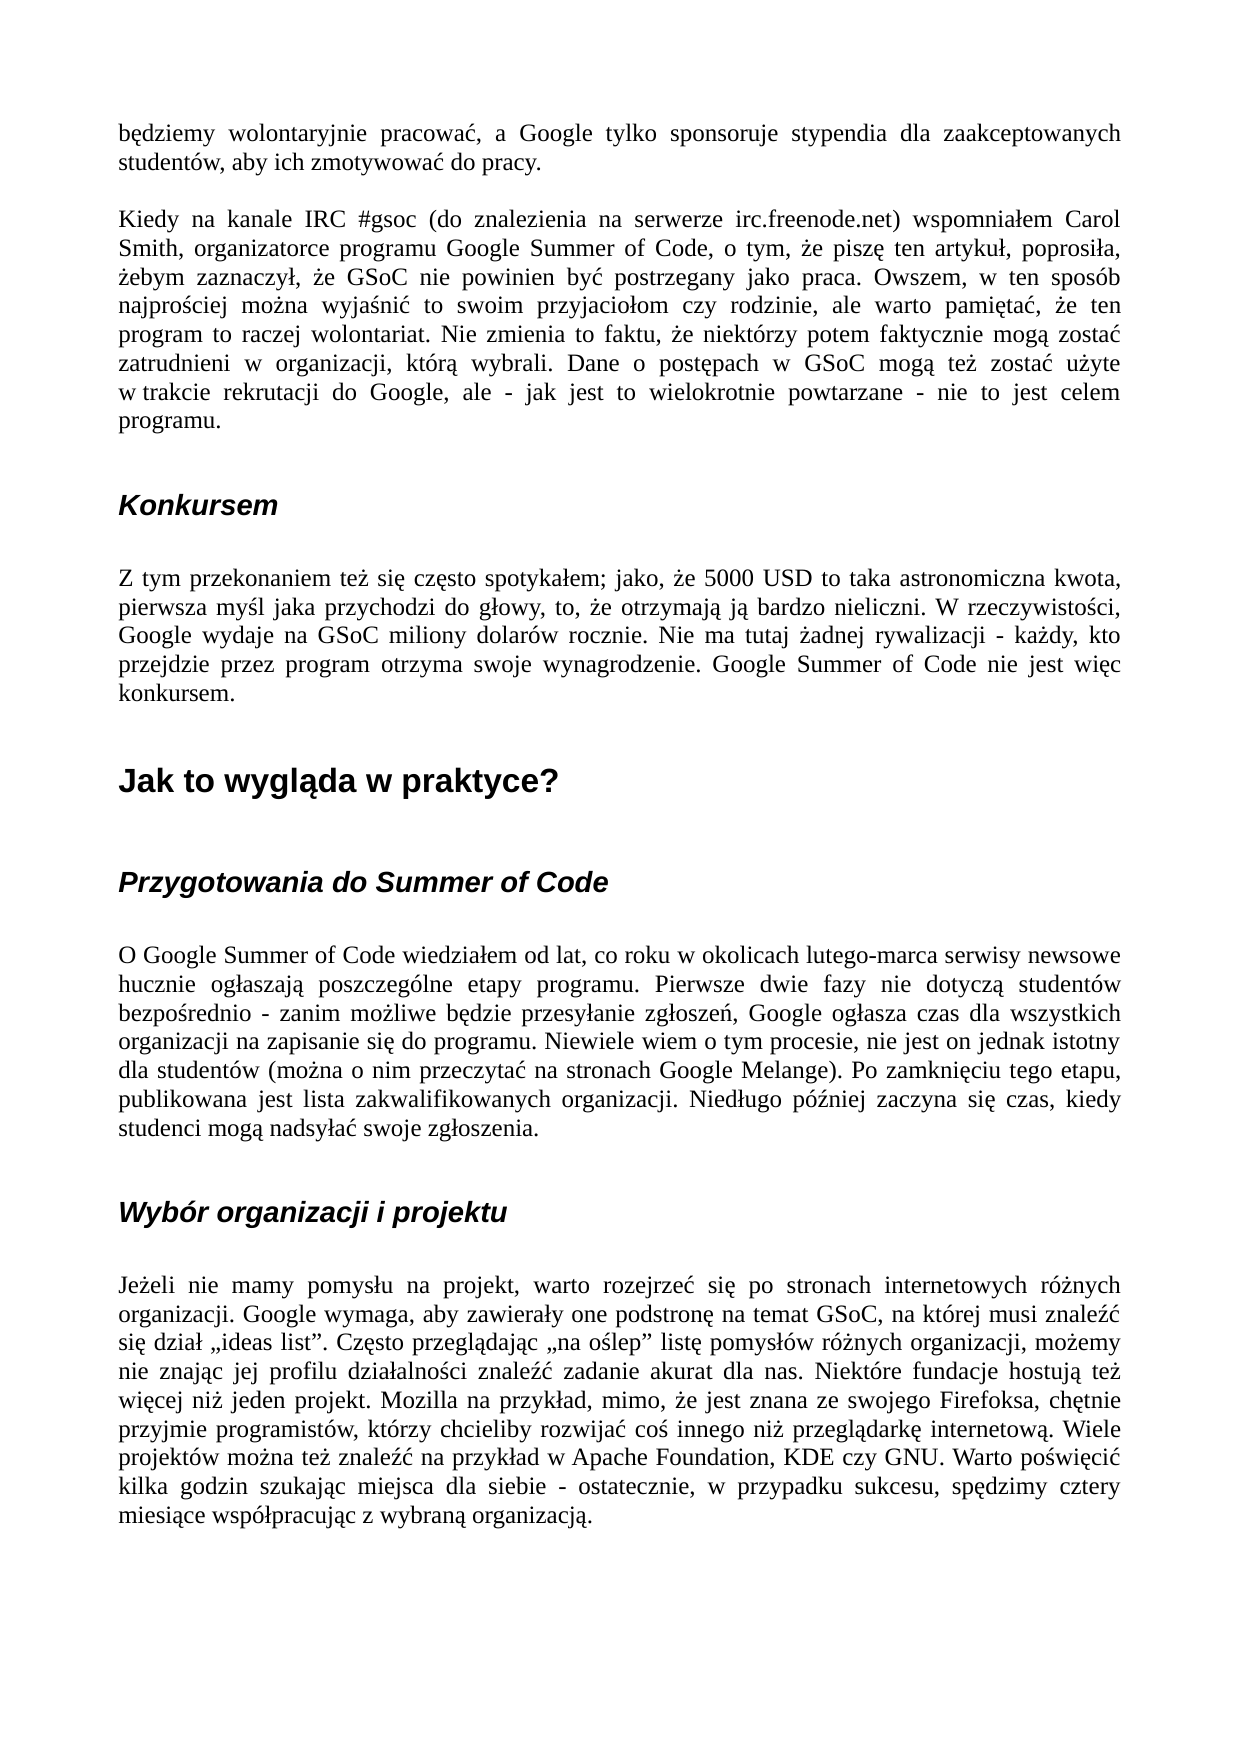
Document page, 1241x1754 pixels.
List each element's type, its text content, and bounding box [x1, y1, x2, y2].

text Kiedy na kanale IRC #gsoc (do znalezienia na serwerze irc.freenode.net) wspomniałem Carol Smith, organizatorce programu Google Summer of Code, o tym, że piszę ten artykuł, poprosiła, żebym zaznaczył, że GSoC nie powinien być postrzegany jako praca. Owszem, w ten sposób najprościej można wyjaśnić to swoim przyjaciołom czy rodzinie, ale warto pamiętać, że ten program to raczej wolontariat. Nie zmienia to faktu, że niektórzy potem faktycznie mogą zostać zatrudnieni w organizacji, którą wybrali. Dane o postępach w GSoC mogą też zostać użyte w trakcie rekrutacji do Google, ale - jak jest to wielokrotnie powtarzane - nie to jest celem programu. [118, 204, 1122, 434]
text O Google Summer of Code wiedziałem od lat, co roku w okolicach lutego-marca serwisy newsowe hucznie ogłaszają poszczególne etapy programu. Pierwsze dwie fazy nie dotyczą studentów bezpośrednio - zanim możliwe będzie przesyłanie zgłoszeń, Google ogłasza czas dla wszystkich organizacji na zapisanie się do programu. Niewiele wiem o tym procesie, nie jest on jednak istotny dla studentów (można o nim przeczytać na stronach Google Melange). Po zamknięciu tego etapu, publikowana jest lista zakwalifikowanych organizacji. Niedługo później zaczyna się czas, kiedy studenci mogą nadsyłać swoje zgłoszenia. [118, 940, 1122, 1141]
text Z tym przekonaniem też się często spotykałem; jako, że 5000 USD to taka astronomiczna kwota, pierwsza myśl jaka przychodzi do głowy, to, że otrzymają ją bardzo nieliczni. W rzeczywistości, Google wydaje na GSoC miliony dolarów rocznie. Nie ma tutaj żadnej rywalizacji - każdy, kto przejdzie przez program otrzyma swoje wynagrodzenie. Google Summer of Code nie jest więc konkursem. [118, 563, 1122, 707]
subtitle Przygotowania do Summer of Code [118, 865, 1122, 899]
subtitle Jak to wygląda w praktyce? [118, 760, 1122, 799]
subtitle Konkursem [118, 488, 1122, 522]
subtitle Wybór organizacji i projektu [118, 1195, 1122, 1229]
text Jeżeli nie mamy pomysłu na projekt, warto rozejrzeć się po stronach internetowych różnych organizacji. Google wymaga, aby zawierały one podstronę na temat GSoC, na której musi znaleźć się dział „ideas list”. Często przeglądając „na oślep” listę pomysłów różnych organizacji, możemy nie znając jej profilu działalności znaleźć zadanie akurat dla nas. Niektóre fundacje hostują też więcej niż jeden projekt. Mozilla na przykład, mimo, że jest znana ze swojego Firefoksa, chętnie przyjmie programistów, którzy chcieliby rozwijać coś innego niż przeglądarkę internetową. Wiele projektów można też znaleźć na przykład w Apache Foundation, KDE czy GNU. Warto poświęcić kilka godzin szukając miejsca dla siebie - ostatecznie, w przypadku sukcesu, spędzimy cztery miesiące współpracując z wybraną organizacją. [118, 1270, 1122, 1529]
text będziemy wolontaryjnie pracować, a Google tylko sponsoruje stypendia dla zaakceptowanych studentów, aby ich zmotywować do pracy. [118, 118, 1122, 176]
